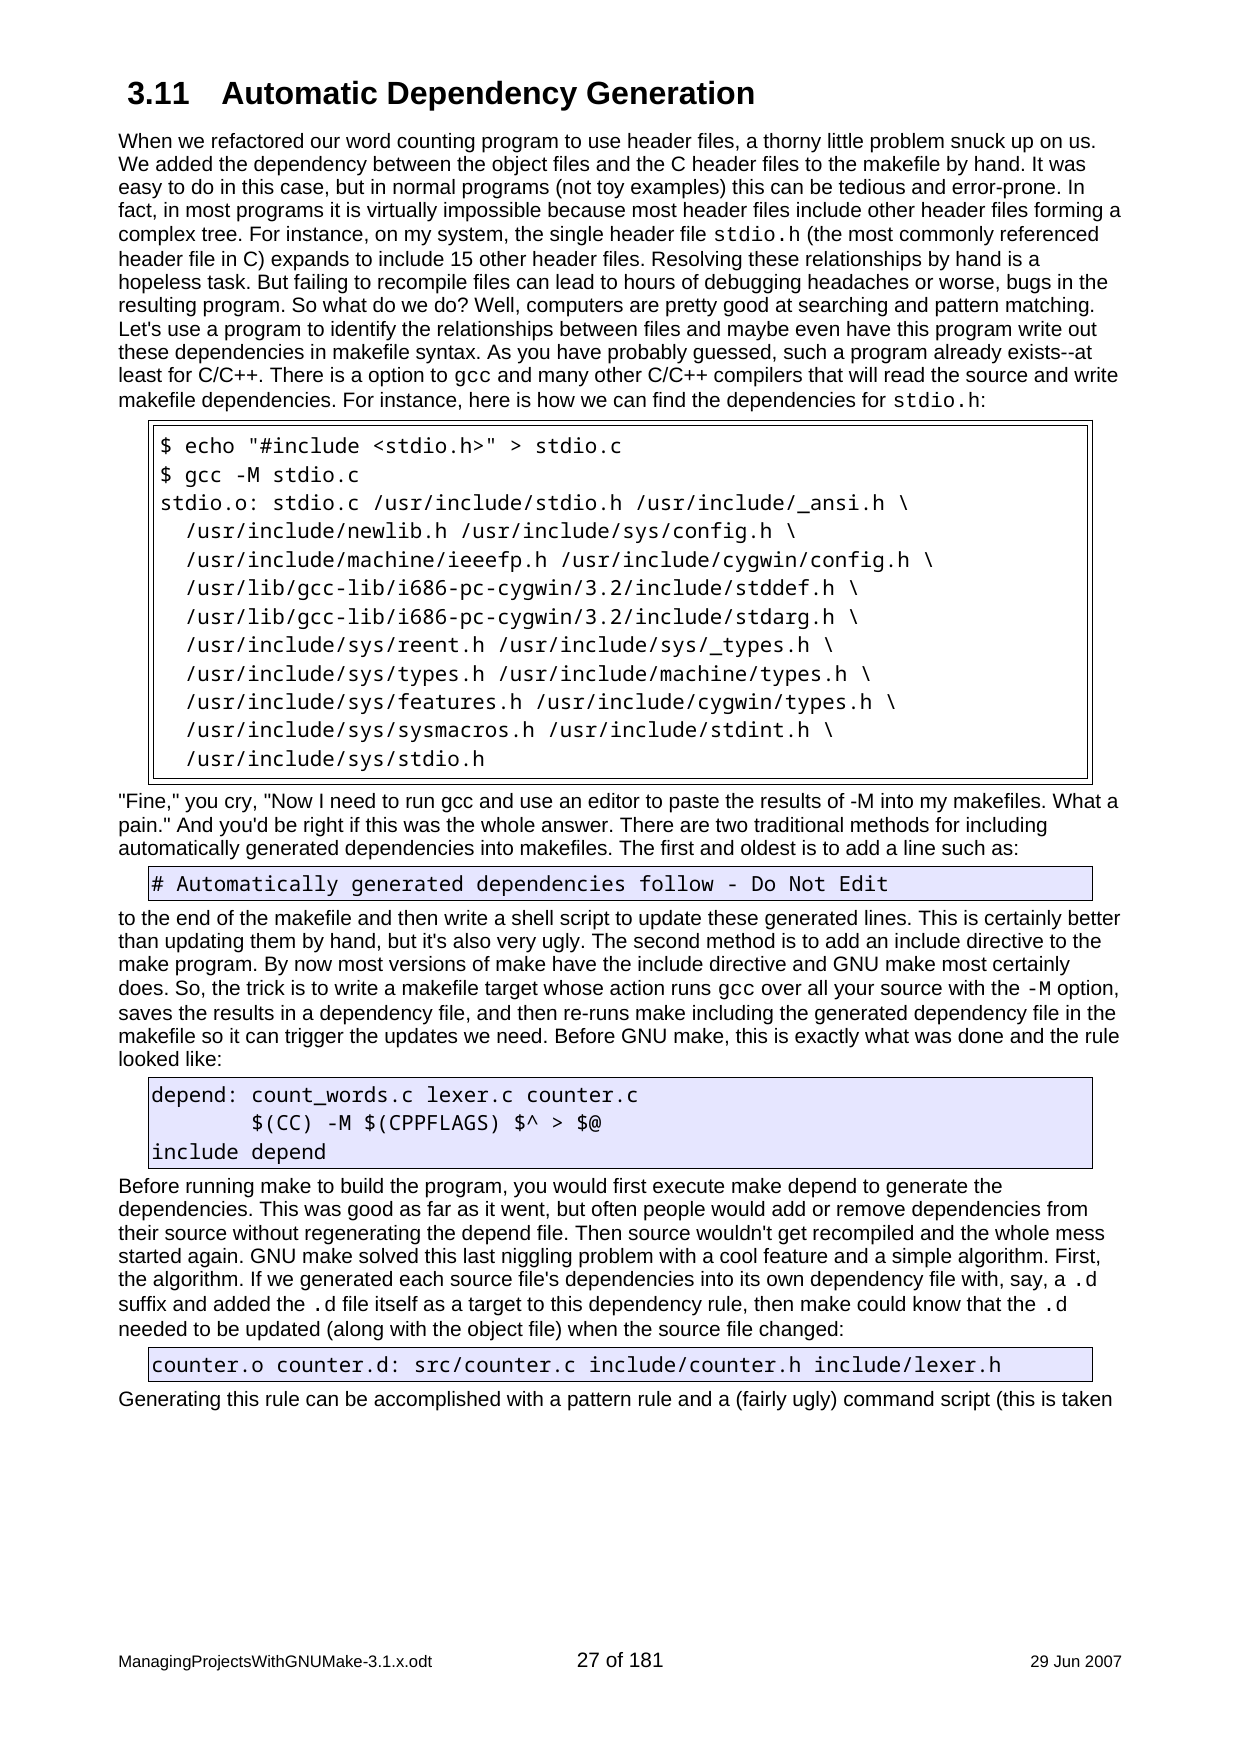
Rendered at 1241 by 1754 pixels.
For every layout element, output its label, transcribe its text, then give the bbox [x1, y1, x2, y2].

text # Automatically generated dependencies follow - Do Not Edit [149, 867, 1092, 900]
text $ gcc -M stdio.c [154, 448, 1087, 477]
text /usr/include/sys/features.h /usr/include/cygwin/types.h \ [154, 676, 1087, 704]
text Before running make to build the program, you would first execute make depend to generate the dependencies. This was good as far as it went, but often people would add or remove dependencies from their source without regenerating the depend file. Then source wouldn't get recompiled and the whole mess started again. GNU make solved this last niggling problem with a cool feature and a simple algorithm. First, the algorithm. If we generated each source file's dependencies into its own dependency file with, say, a .d suffix and added the .d file itself as a target to this dependency rule, then make could know that the .d needed to be updated (along with the object file) when the source file changed: [118, 1174, 1122, 1341]
text /usr/include/sys/sysmacros.h /usr/include/stdint.h \ [154, 704, 1087, 733]
text When we refactored our word counting program to use header files, a thorny little problem snuck up on us. We added the dependency between the object files and the C header files to the makefile by hand. It was easy to do in this case, but in normal programs (not toy examples) this can be tedious and error-prone. In fact, in most programs it is virtually impossible because most header files include other header files forming a complex tree. For instance, on my system, the single header file stdio.h (the most commonly referenced header file in C) expands to include 15 other header files. Resolving these relationships by hand is a hopeless task. But failing to recompile files can lead to hours of debugging headaches or worse, bugs in the resulting program. So what do we do? Well, computers are pretty good at searching and pattern matching. Let's use a program to identify the relationships between files and maybe even have this program write out these dependencies in makefile syntax. As you have probably guessed, such a program already exists--at least for C/C++. There is a option to gcc and many other C/C++ compilers that will read the source and write makefile dependencies. For instance, here is how we can find the dependencies for stdio.h: [118, 129, 1122, 414]
text "Fine," you cry, "Now I need to run gcc and use an editor to paste the results of -M into my makefiles. What a pain." And you'd be right if this was the whole answer. There are two traditional methods for including automatically generated dependencies into makefiles. The first and oldest is to add a line such as: [118, 790, 1122, 860]
subtitle Automatic Dependency Generation [118, 75, 1122, 111]
text counter.o counter.d: src/counter.c include/counter.h include/lexer.h [149, 1348, 1092, 1381]
text /usr/include/newlib.h /usr/include/sys/config.h \ [154, 505, 1087, 533]
text /usr/include/sys/stdio.h [149, 733, 1092, 784]
text $ echo "#include <stdio.h>" > stdio.c [149, 421, 1092, 448]
text depend: count_words.c lexer.c counter.c [149, 1078, 1092, 1105]
text to the end of the makefile and then write a shell script to update these generated lines. This is certainly better than updating them by hand, but it's also very ugly. The second method is to add an include directive to the make program. By now most versions of make have the include directive and GNU make most certainly does. So, the trick is to write a makefile target whose action runs gcc over all your source with the -M option, saves the results in a dependency file, and then re-runs make including the generated dependency file in the makefile so it can trigger the updates we need. Before GNU make, this is exactly what was done and the rule looked like: [118, 906, 1122, 1071]
text /usr/include/machine/ieeefp.h /usr/include/cygwin/config.h \ [154, 533, 1087, 562]
text /usr/lib/gcc-lib/i686-pc-cygwin/3.2/include/stdarg.h \ [154, 590, 1087, 619]
text $(CC) -M $(CPPFLAGS) $^ > $@ [149, 1105, 1092, 1134]
text /usr/include/sys/reent.h /usr/include/sys/_types.h \ [154, 619, 1087, 647]
text /usr/lib/gcc-lib/i686-pc-cygwin/3.2/include/stddef.h \ [154, 562, 1087, 590]
text /usr/include/sys/types.h /usr/include/machine/types.h \ [154, 647, 1087, 676]
text stdio.o: stdio.c /usr/include/stdio.h /usr/include/_ansi.h \ [154, 477, 1087, 505]
text include depend [149, 1134, 1092, 1168]
text Generating this rule can be accomplished with a pattern rule and a (fairly ugly) command script (this is taken [118, 1388, 1122, 1411]
